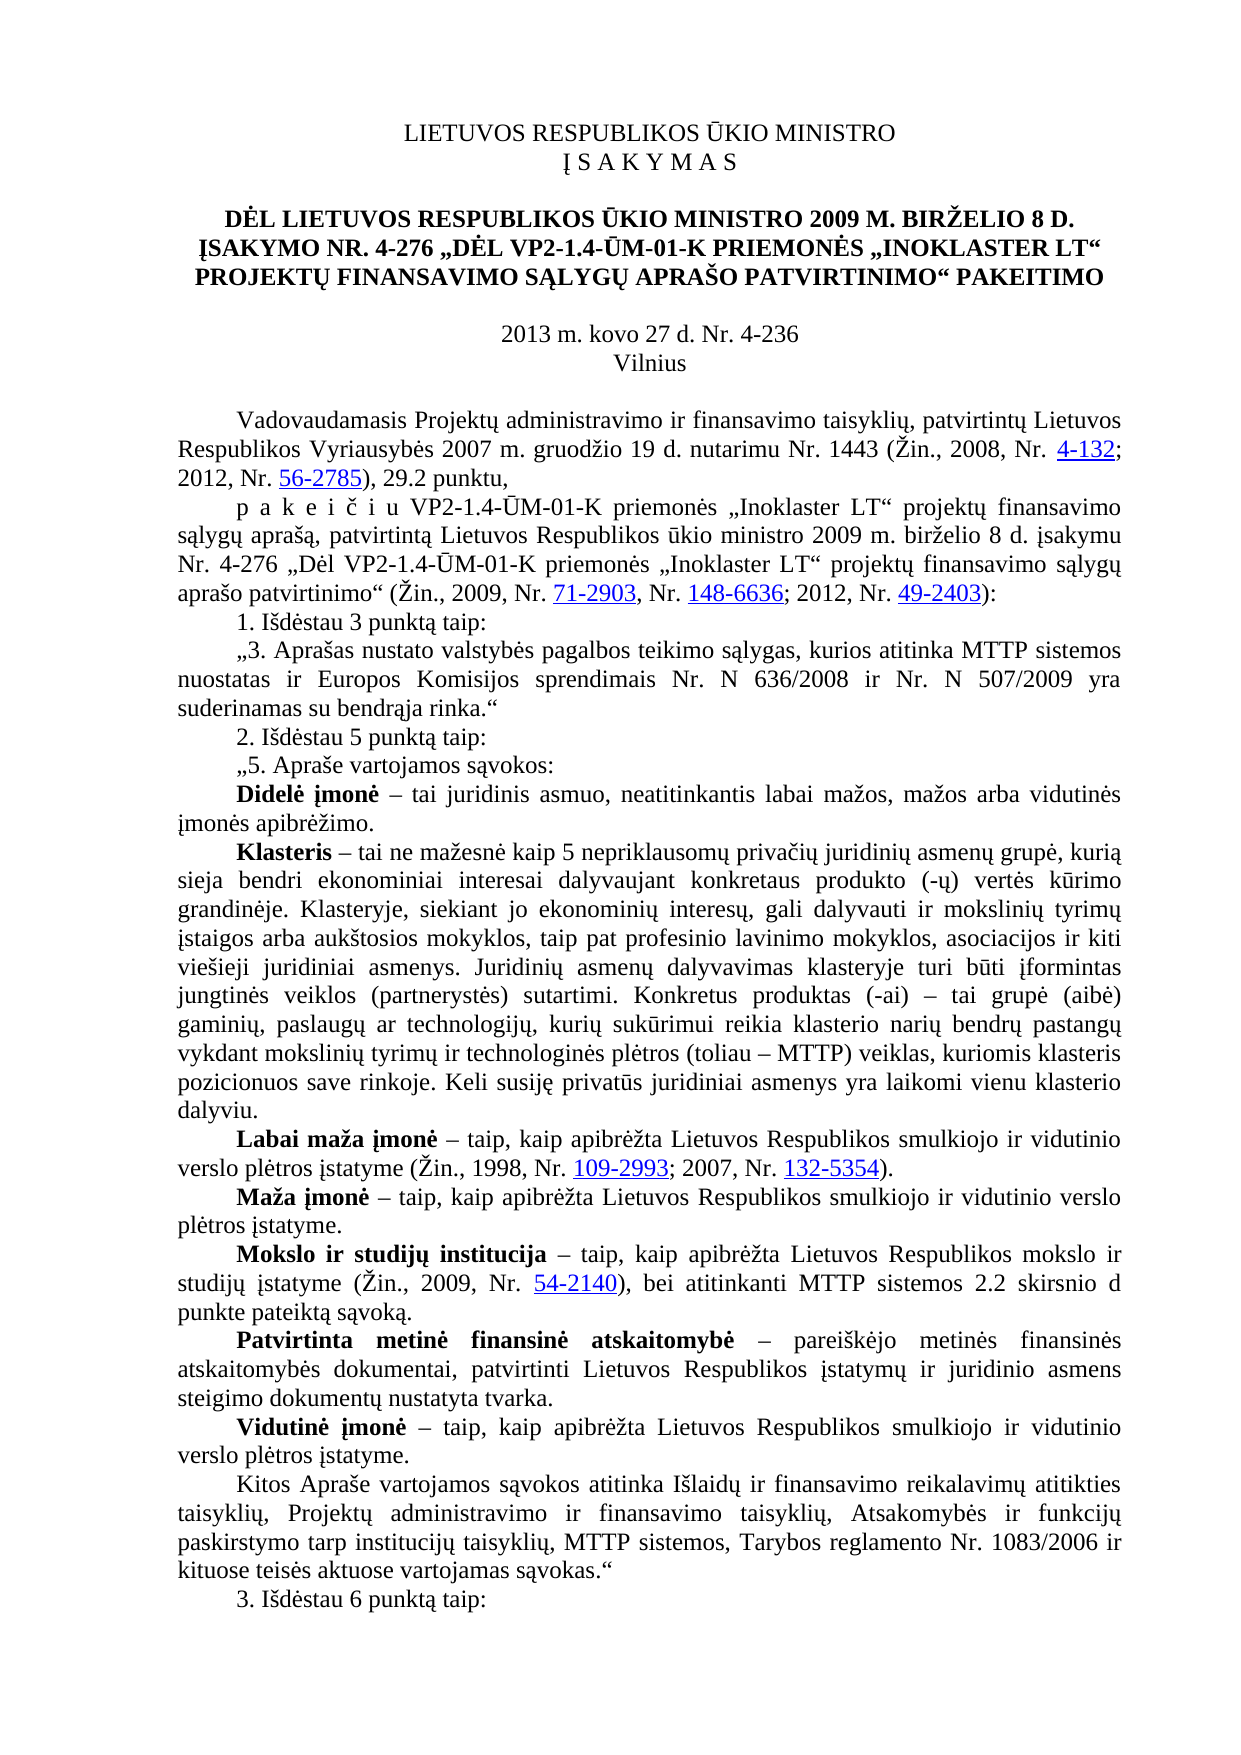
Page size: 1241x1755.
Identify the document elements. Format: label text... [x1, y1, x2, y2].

text Vadovaudamasis Projektų administravimo ir finansavimo taisyklių, patvirtintų Lietuvos Respublikos Vyriausybės 2007 m. gruodžio 19 d. nutarimu Nr. 1443 (Žin., 2008, Nr. 4-132; 2012, Nr. 56-2785), 29.2 punktu, [177, 406, 1122, 492]
text 3. Išdėstau 6 punktą taip: [177, 1584, 1122, 1613]
text 2. Išdėstau 5 punktą taip: [177, 722, 1122, 751]
text dėl lietuvos respublikos ūkio ministro 2009 m. birželio 8 d. įsakymo Nr. 4-276 „dėl vp2-1.4-ūm-01-K priemonės „INoklaster LT“ projektų finansavimo sąlygų aprašo patvirtinimo“ pakeitimo [177, 204, 1122, 291]
text 2013 m. kovo 27 d. Nr. 4-236 [177, 319, 1122, 348]
text LIETUVOS RESPUBLIKOS ŪKIO MINISTRO [177, 118, 1122, 147]
text Klasteris – tai ne mažesnė kaip 5 nepriklausomų privačių juridinių asmenų grupė, kurią sieja bendri ekonominiai interesai dalyvaujant konkretaus produkto (-ų) vertės kūrimo grandinėje. Klasteryje, siekiant jo ekonominių interesų, gali dalyvauti ir mokslinių tyrimų įstaigos arba aukštosios mokyklos, taip pat profesinio lavinimo mokyklos, asociacijos ir kiti viešieji juridiniai asmenys. Juridinių asmenų dalyvavimas klasteryje turi būti įformintas jungtinės veiklos (partnerystės) sutartimi. Konkretus produktas (-ai) – tai grupė (aibė) gaminių, paslaugų ar technologijų, kurių sukūrimui reikia klasterio narių bendrų pastangų vykdant mokslinių tyrimų ir technologinės plėtros (toliau – MTTP) veiklas, kuriomis klasteris pozicionuos save rinkoje. Keli susiję privatūs juridiniai asmenys yra laikomi vienu klasterio dalyviu. [177, 837, 1122, 1124]
text p a k e i č i u VP2-1.4-ŪM-01-K priemonės „Inoklaster LT“ projektų finansavimo sąlygų aprašą, patvirtintą Lietuvos Respublikos ūkio ministro 2009 m. birželio 8 d. įsakymu Nr. 4-276 „Dėl VP2-1.4-ŪM-01-K priemonės „Inoklaster LT“ projektų finansavimo sąlygų aprašo patvirtinimo“ (Žin., 2009, Nr. 71-2903, Nr. 148-6636; 2012, Nr. 49-2403): [177, 492, 1122, 607]
text Patvirtinta metinė finansinė atskaitomybė – pareiškėjo metinės finansinės atskaitomybės dokumentai, patvirtinti Lietuvos Respublikos įstatymų ir juridinio asmens steigimo dokumentų nustatyta tvarka. [177, 1326, 1122, 1412]
text Didelė įmonė – tai juridinis asmuo, neatitinkantis labai mažos, mažos arba vidutinės įmonės apibrėžimo. [177, 779, 1122, 837]
text į s a k y m a s [177, 147, 1122, 176]
text Labai maža įmonė – taip, kaip apibrėžta Lietuvos Respublikos smulkiojo ir vidutinio verslo plėtros įstatyme (Žin., 1998, Nr. 109-2993; 2007, Nr. 132-5354). [177, 1124, 1122, 1182]
text 1. Išdėstau 3 punktą taip: [177, 607, 1122, 636]
text Maža įmonė – taip, kaip apibrėžta Lietuvos Respublikos smulkiojo ir vidutinio verslo plėtros įstatyme. [177, 1182, 1122, 1239]
text „3. Aprašas nustato valstybės pagalbos teikimo sąlygas, kurios atitinka MTTP sistemos nuostatas ir Europos Komisijos sprendimais Nr. N 636/2008 ir Nr. N 507/2009 yra suderinamas su bendrąja rinka.“ [177, 636, 1122, 722]
text Vidutinė įmonė – taip, kaip apibrėžta Lietuvos Respublikos smulkiojo ir vidutinio verslo plėtros įstatyme. [177, 1412, 1122, 1469]
text Vilnius [177, 348, 1122, 377]
text Mokslo ir studijų institucija – taip, kaip apibrėžta Lietuvos Respublikos mokslo ir studijų įstatyme (Žin., 2009, Nr. 54-2140), bei atitinkanti MTTP sistemos 2.2 skirsnio d punkte pateiktą sąvoką. [177, 1239, 1122, 1326]
text Kitos Apraše vartojamos sąvokos atitinka Išlaidų ir finansavimo reikalavimų atitikties taisyklių, Projektų administravimo ir finansavimo taisyklių, Atsakomybės ir funkcijų paskirstymo tarp institucijų taisyklių, MTTP sistemos, Tarybos reglamento Nr. 1083/2006 ir kituose teisės aktuose vartojamas sąvokas.“ [177, 1469, 1122, 1584]
text „5. Apraše vartojamos sąvokos: [177, 751, 1122, 779]
